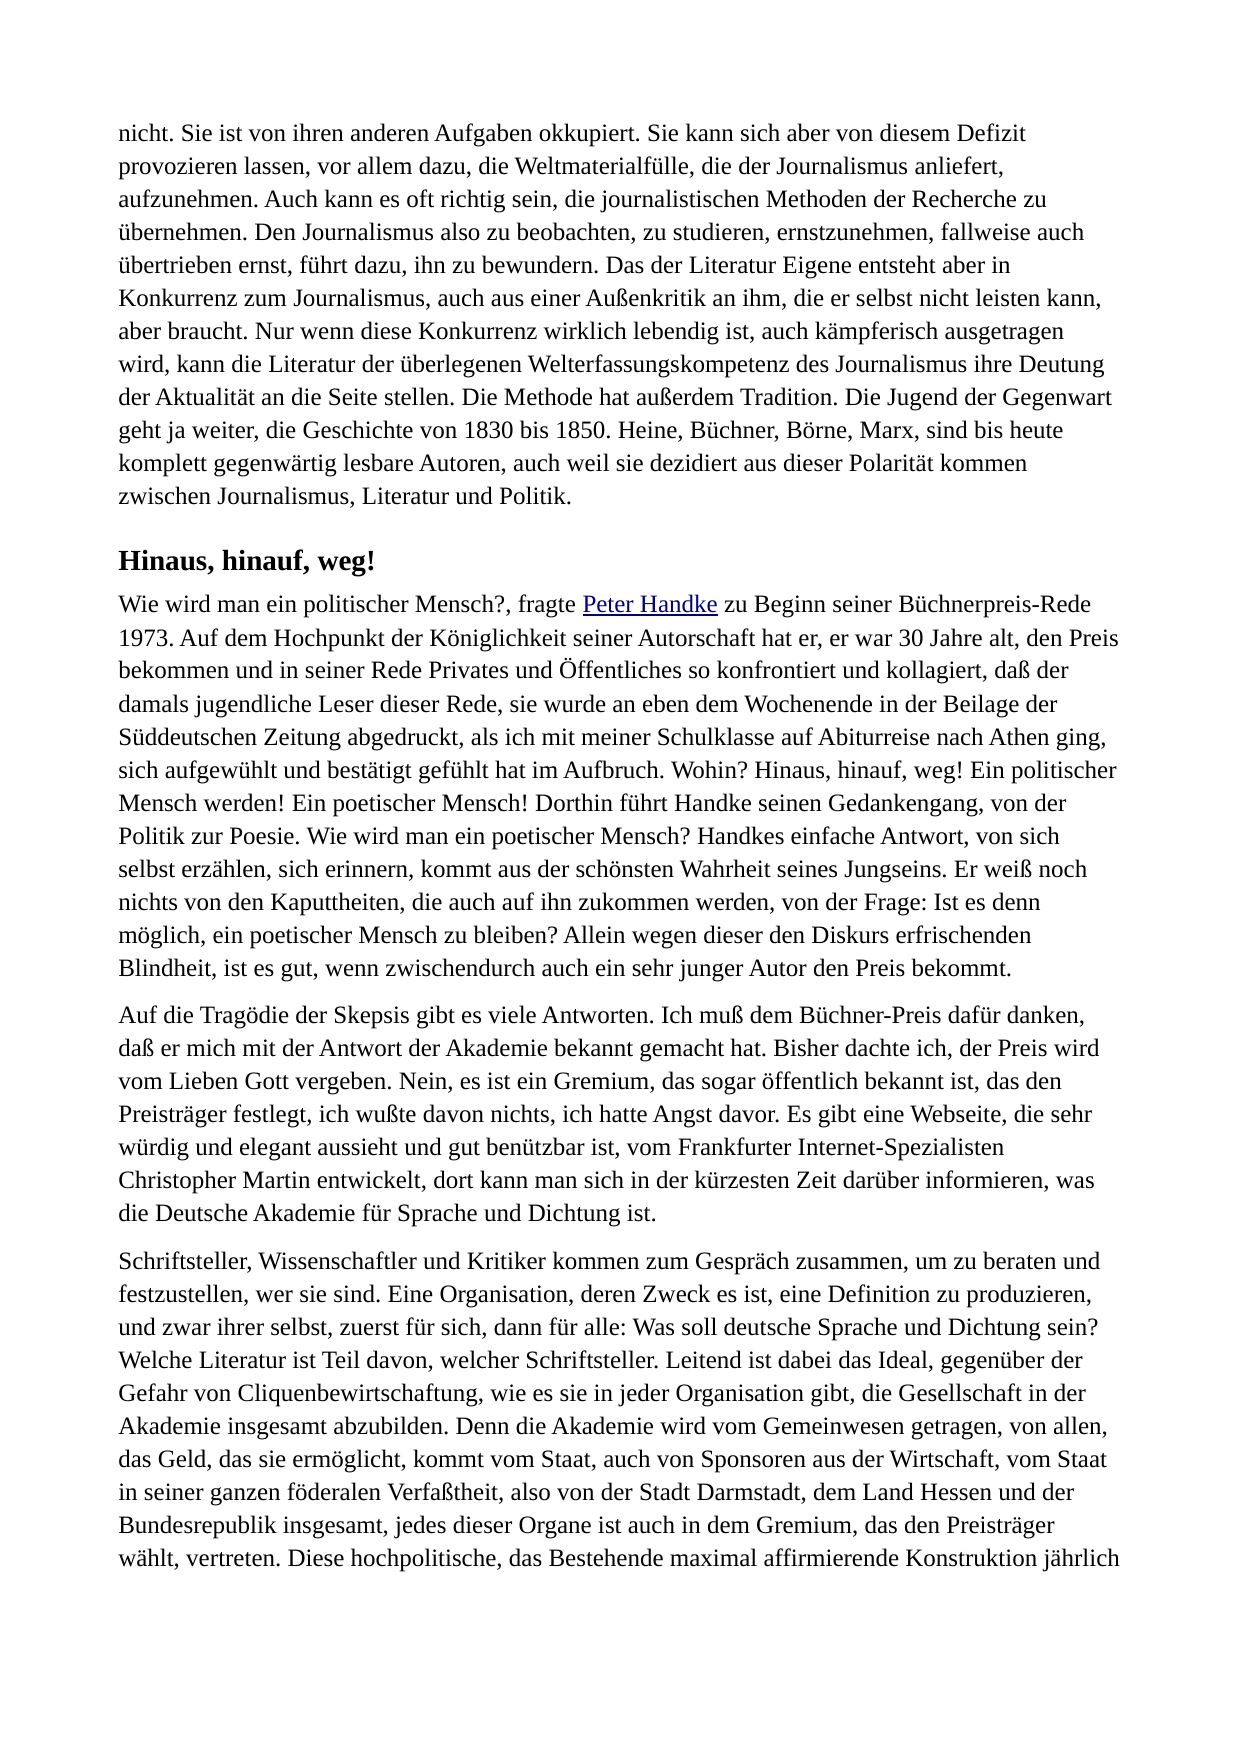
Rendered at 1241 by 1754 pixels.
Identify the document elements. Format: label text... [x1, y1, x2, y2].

text nicht. Sie ist von ihren anderen Aufgaben okkupiert. Sie kann sich aber von diesem Defizit provozieren lassen, vor allem dazu, die Weltmaterialfülle, die der Journalismus anliefert, aufzunehmen. Auch kann es oft richtig sein, die journalistischen Methoden der Recherche zu übernehmen. Den Journalismus also zu beobachten, zu studieren, ernstzunehmen, fallweise auch übertrieben ernst, führt dazu, ihn zu bewundern. Das der Literatur Eigene entsteht aber in Konkurrenz zum Journalismus, auch aus einer Außenkritik an ihm, die er selbst nicht leisten kann, aber braucht. Nur wenn diese Konkurrenz wirklich lebendig ist, auch kämpferisch ausgetragen wird, kann die Literatur der überlegenen Welterfassungskompetenz des Journalismus ihre Deutung der Aktualität an die Seite stellen. Die Methode hat außerdem Tradition. Die Jugend der Gegenwart geht ja weiter, die Geschichte von 1830 bis 1850. Heine, Büchner, Börne, Marx, sind bis heute komplett gegenwärtig lesbare Autoren, auch weil sie dezidiert aus dieser Polarität kommen zwischen Journalismus, Literatur und Politik. [118, 118, 1122, 510]
text Auf die Tragödie der Skepsis gibt es viele Antworten. Ich muß dem Büchner-Preis dafür danken, daß er mich mit der Antwort der Akademie bekannt gemacht hat. Bisher dachte ich, der Preis wird vom Lieben Gott vergeben. Nein, es ist ein Gremium, das sogar öffentlich bekannt ist, das den Preisträger festlegt, ich wußte davon nichts, ich hatte Angst davor. Es gibt eine Webseite, die sehr würdig und elegant aussieht und gut benützbar ist, vom Frankfurter Internet-Spezialisten Christopher Martin entwickelt, dort kann man sich in der kürzesten Zeit darüber informieren, was die Deutsche Akademie für Sprache und Dichtung ist. [118, 1000, 1122, 1227]
subtitle Hinaus, hinauf, weg! [118, 543, 1122, 577]
text Schriftsteller, Wissenschaftler und Kritiker kommen zum Gespräch zusammen, um zu beraten und festzustellen, wer sie sind. Eine Organisation, deren Zweck es ist, eine Definition zu produzieren, und zwar ihrer selbst, zuerst für sich, dann für alle: Was soll deutsche Sprache und Dichtung sein? Welche Literatur ist Teil davon, welcher Schriftsteller. Leitend ist dabei das Ideal, gegenüber der Gefahr von Cliquenbewirtschaftung, wie es sie in jeder Organisation gibt, die Gesellschaft in der Akademie insgesamt abzubilden. Denn die Akademie wird vom Gemeinwesen getragen, von allen, das Geld, das sie ermöglicht, kommt vom Staat, auch von Sponsoren aus der Wirtschaft, vom Staat in seiner ganzen föderalen Verfaßtheit, also von der Stadt Darmstadt, dem Land Hessen und der Bundesrepublik insgesamt, jedes dieser Organe ist auch in dem Gremium, das den Preisträger wählt, vertreten. Diese hochpolitische, das Bestehende maximal affirmierende Konstruktion jährlich [118, 1246, 1122, 1572]
text Wie wird man ein politischer Mensch?, fragte Peter Handke zu Beginn seiner Büchnerpreis-Rede 1973. Auf dem Hochpunkt der Königlichkeit seiner Autorschaft hat er, er war 30 Jahre alt, den Preis bekommen und in seiner Rede Privates und Öffentliches so konfrontiert und kollagiert, daß der damals jugendliche Leser dieser Rede, sie wurde an eben dem Wochenende in der Beilage der Süddeutschen Zeitung abgedruckt, als ich mit meiner Schulklasse auf Abiturreise nach Athen ging, sich aufgewühlt und bestätigt gefühlt hat im Aufbruch. Wohin? Hinaus, hinauf, weg! Ein politischer Mensch werden! Ein poetischer Mensch! Dorthin führt Handke seinen Gedankengang, von der Politik zur Poesie. Wie wird man ein poetischer Mensch? Handkes einfache Antwort, von sich selbst erzählen, sich erinnern, kommt aus der schönsten Wahrheit seines Jungseins. Er weiß noch nichts von den Kaputtheiten, die auch auf ihn zukommen werden, von der Frage: Ist es denn möglich, ein poetischer Mensch zu bleiben? Allein wegen dieser den Diskurs erfrischenden Blindheit, ist es gut, wenn zwischendurch auch ein sehr junger Autor den Preis bekommt. [118, 589, 1122, 982]
